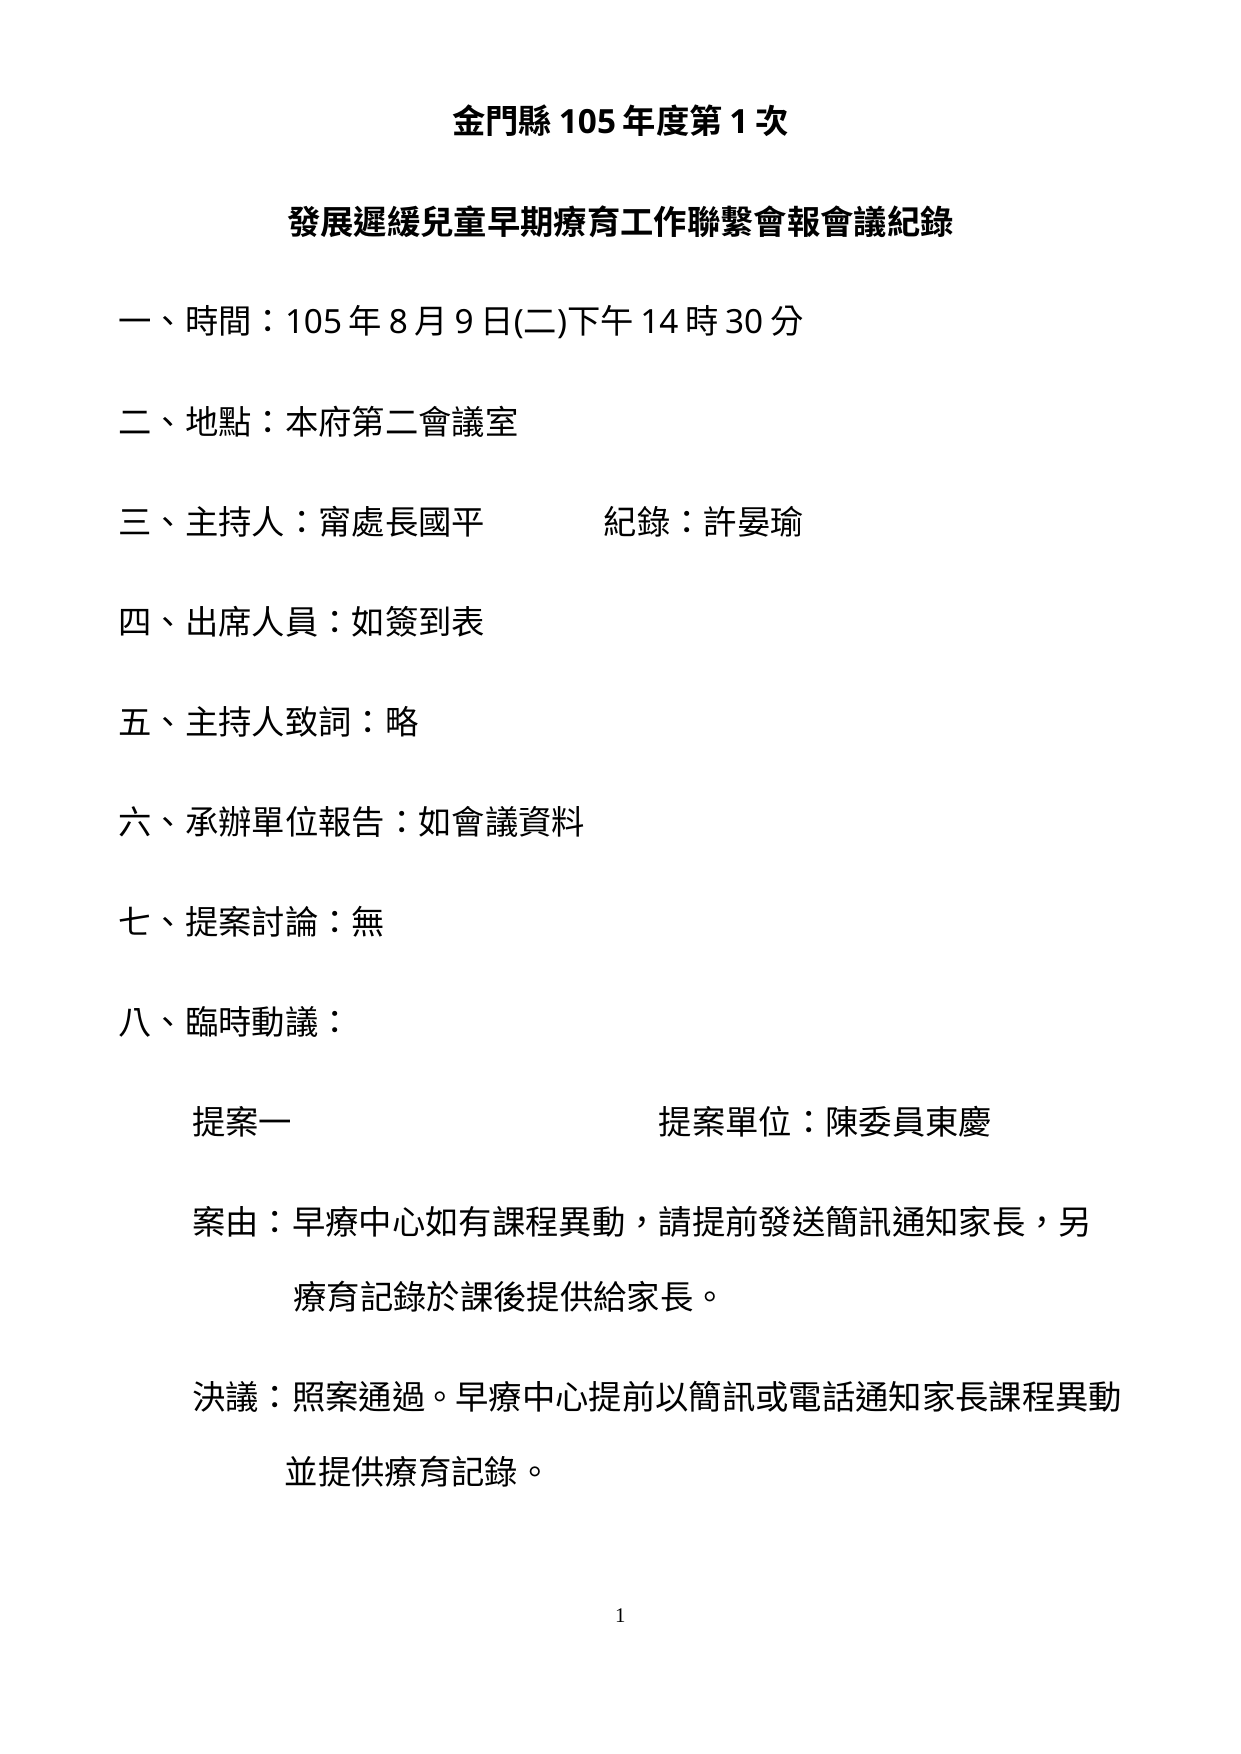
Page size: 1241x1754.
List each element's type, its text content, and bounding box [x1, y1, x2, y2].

text 四、出席人員：如簽到表 [118, 582, 1122, 657]
text 五、主持人致詞：略 [118, 682, 1122, 757]
text 八、臨時動議： [118, 982, 1122, 1057]
text 金門縣105年度第1次 [118, 82, 1122, 157]
text 發展遲緩兒童早期療育工作聯繫會報會議紀錄 [118, 182, 1122, 257]
text 提案一 提案單位：陳委員東慶 [192, 1082, 1122, 1157]
text 決議：照案通過。早療中心提前以簡訊或電話通知家長課程異動並提供療育記錄。 [192, 1357, 1122, 1507]
text 六、承辦單位報告：如會議資料 [118, 782, 1122, 857]
text 案由：早療中心如有課程異動，請提前發送簡訊通知家長，另療育記錄於課後提供給家長。 [192, 1182, 1122, 1332]
text 一、時間：105年8月9日(二)下午14時30分 [118, 282, 1122, 357]
text 二、地點：本府第二會議室 [118, 382, 1122, 457]
text 七、提案討論：無 [118, 882, 1122, 957]
text 三、主持人：甯處長國平 紀錄：許晏瑜 [118, 482, 1122, 557]
